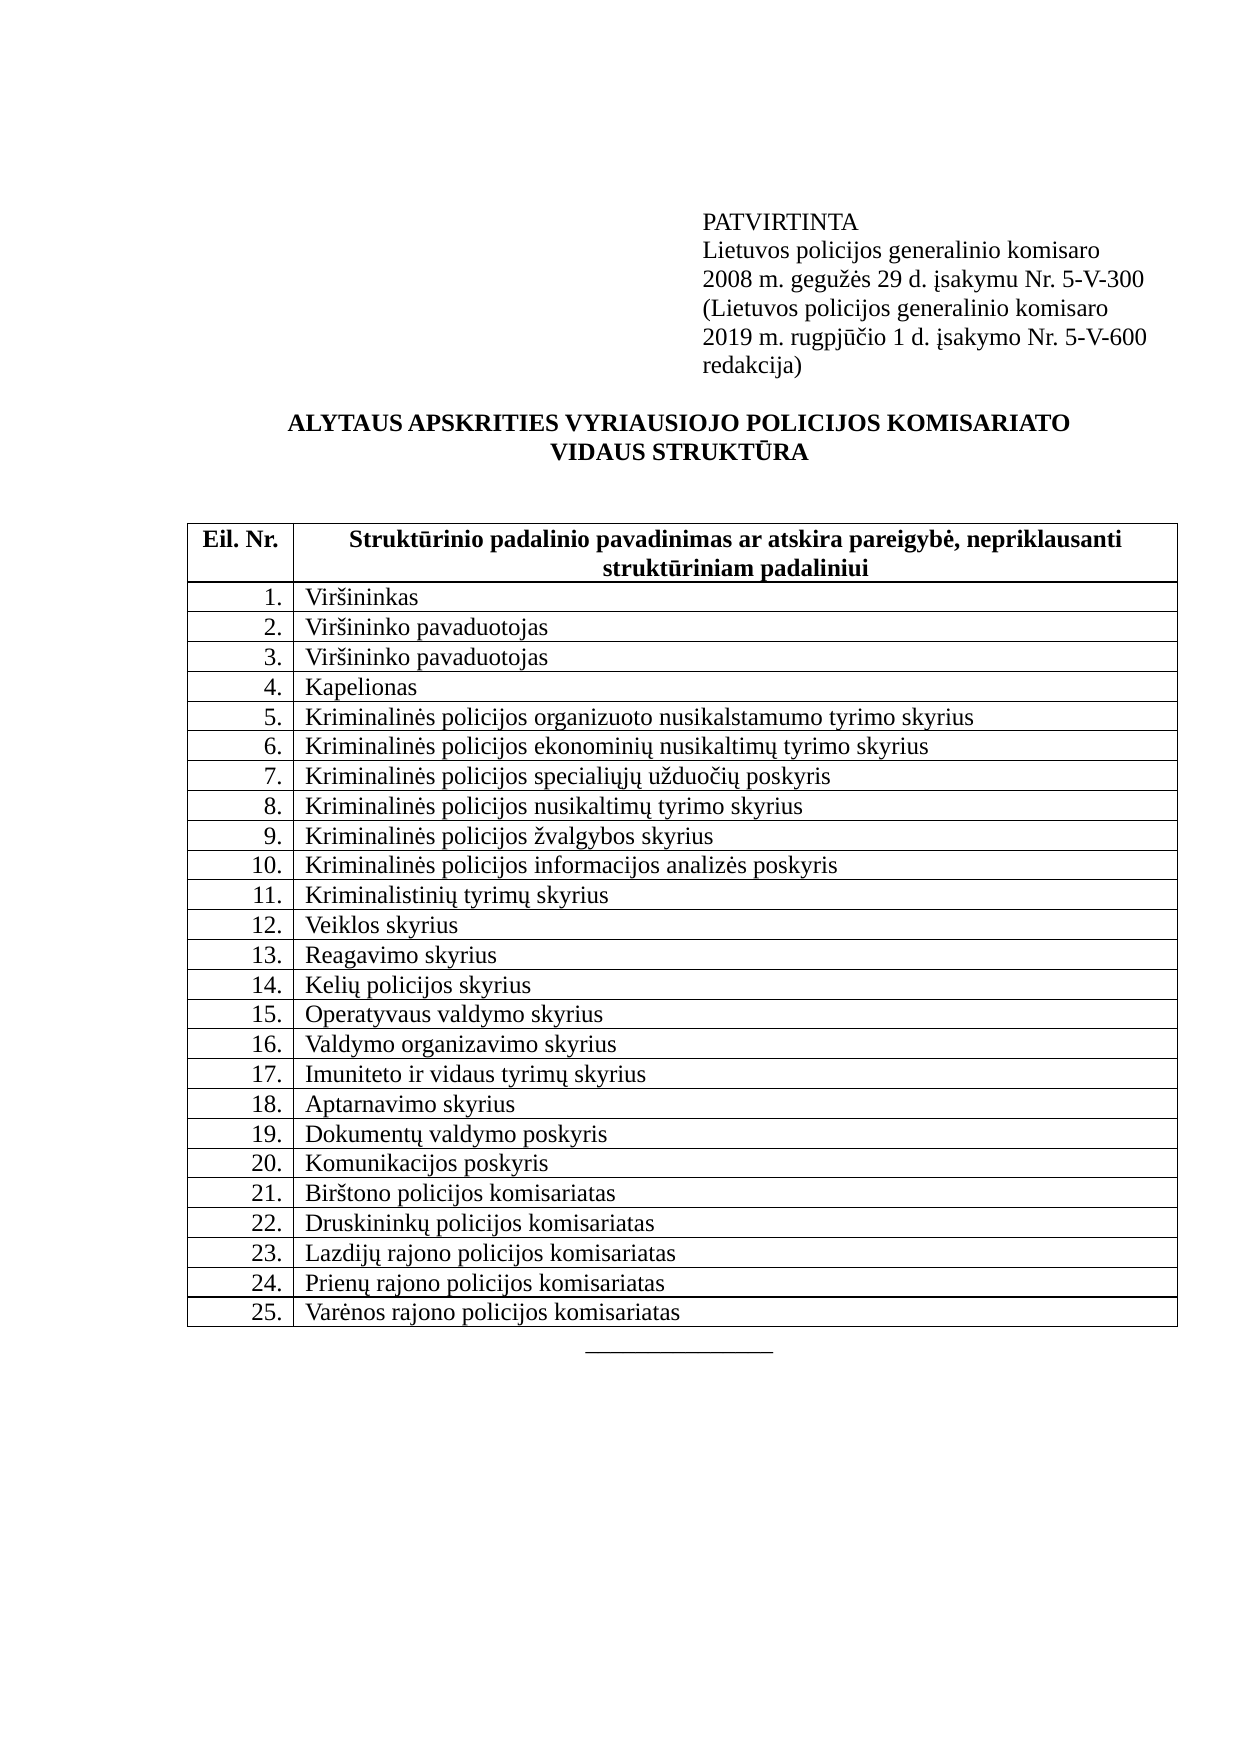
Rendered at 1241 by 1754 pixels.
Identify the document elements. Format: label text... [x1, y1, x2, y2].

text 2008 m. gegužės 29 d. įsakymu Nr. 5-V-300 [702, 264, 1181, 293]
table_cell 11. [188, 880, 293, 909]
table_cell 18. [188, 1089, 293, 1118]
text _______________ [177, 1327, 1181, 1356]
table_cell Reagavimo skyrius [294, 940, 1177, 969]
table_cell Veiklos skyrius [294, 910, 1177, 939]
table_cell Dokumentų valdymo poskyris [294, 1119, 1177, 1147]
table_cell 21. [188, 1178, 293, 1207]
table_cell Komunikacijos poskyris [294, 1149, 1177, 1177]
table_cell 3. [188, 642, 293, 671]
text VIDAUS STRUKTŪRA [177, 437, 1181, 465]
table_cell 5. [188, 702, 293, 730]
table_cell Viršininko pavaduotojas [294, 642, 1177, 671]
table_cell Prienų rajono policijos komisariatas [294, 1268, 1177, 1296]
table_cell Kriminalinės policijos specialiųjų užduočių poskyris [294, 761, 1177, 790]
text (Lietuvos policijos generalinio komisaro [702, 293, 1181, 322]
table_header Eil. Nr. [188, 524, 293, 581]
table_cell Kriminalinės policijos informacijos analizės poskyris [294, 851, 1177, 879]
table_cell Viršininko pavaduotojas [294, 612, 1177, 641]
table_cell Kapelionas [294, 672, 1177, 701]
table_cell Kriminalistinių tyrimų skyrius [294, 880, 1177, 909]
table_cell 17. [188, 1059, 293, 1088]
table_cell 23. [188, 1238, 293, 1267]
table_cell 12. [188, 910, 293, 939]
text PATVIRTINTA [702, 207, 1181, 235]
text 2019 m. rugpjūčio 1 d. įsakymo Nr. 5-V-600 [702, 322, 1181, 350]
table_cell Kriminalinės policijos ekonominių nusikaltimų tyrimo skyrius [294, 731, 1177, 760]
table_cell 9. [188, 821, 293, 849]
table_cell Kriminalinės policijos žvalgybos skyrius [294, 821, 1177, 849]
table_cell Valdymo organizavimo skyrius [294, 1029, 1177, 1058]
table_cell 13. [188, 940, 293, 969]
text redakcija) [702, 350, 1181, 379]
table_cell 15. [188, 1000, 293, 1028]
table_cell 20. [188, 1149, 293, 1177]
table_cell 24. [188, 1268, 293, 1296]
table_cell Kriminalinės policijos nusikaltimų tyrimo skyrius [294, 791, 1177, 820]
text Lietuvos policijos generalinio komisaro [702, 235, 1181, 264]
table_cell Viršininkas [294, 583, 1177, 611]
table_cell 16. [188, 1029, 293, 1058]
table_cell Aptarnavimo skyrius [294, 1089, 1177, 1118]
table_cell 10. [188, 851, 293, 879]
table_cell 4. [188, 672, 293, 701]
table_cell 8. [188, 791, 293, 820]
table_cell 22. [188, 1208, 293, 1237]
table_cell Druskininkų policijos komisariatas [294, 1208, 1177, 1237]
table_cell Imuniteto ir vidaus tyrimų skyrius [294, 1059, 1177, 1088]
table_cell Kelių policijos skyrius [294, 970, 1177, 998]
table_cell 1. [188, 583, 293, 611]
table_cell Lazdijų rajono policijos komisariatas [294, 1238, 1177, 1267]
table_cell 6. [188, 731, 293, 760]
table_cell Birštono policijos komisariatas [294, 1178, 1177, 1207]
table_cell 25. [188, 1298, 293, 1326]
table_cell 7. [188, 761, 293, 790]
table_cell 14. [188, 970, 293, 998]
table_cell Varėnos rajono policijos komisariatas [294, 1298, 1177, 1326]
table_cell 2. [188, 612, 293, 641]
table_cell Operatyvaus valdymo skyrius [294, 1000, 1177, 1028]
table_cell 19. [188, 1119, 293, 1147]
table_header Struktūrinio padalinio pavadinimas ar atskira pareigybė, nepriklausanti struktūriniam padaliniui [294, 524, 1177, 581]
table_cell Kriminalinės policijos organizuoto nusikalstamumo tyrimo skyrius [294, 702, 1177, 730]
text ALYTAUS APSKRITIES VYRIAUSIOJO POLICIJOS KOMISARIATO [177, 408, 1181, 437]
